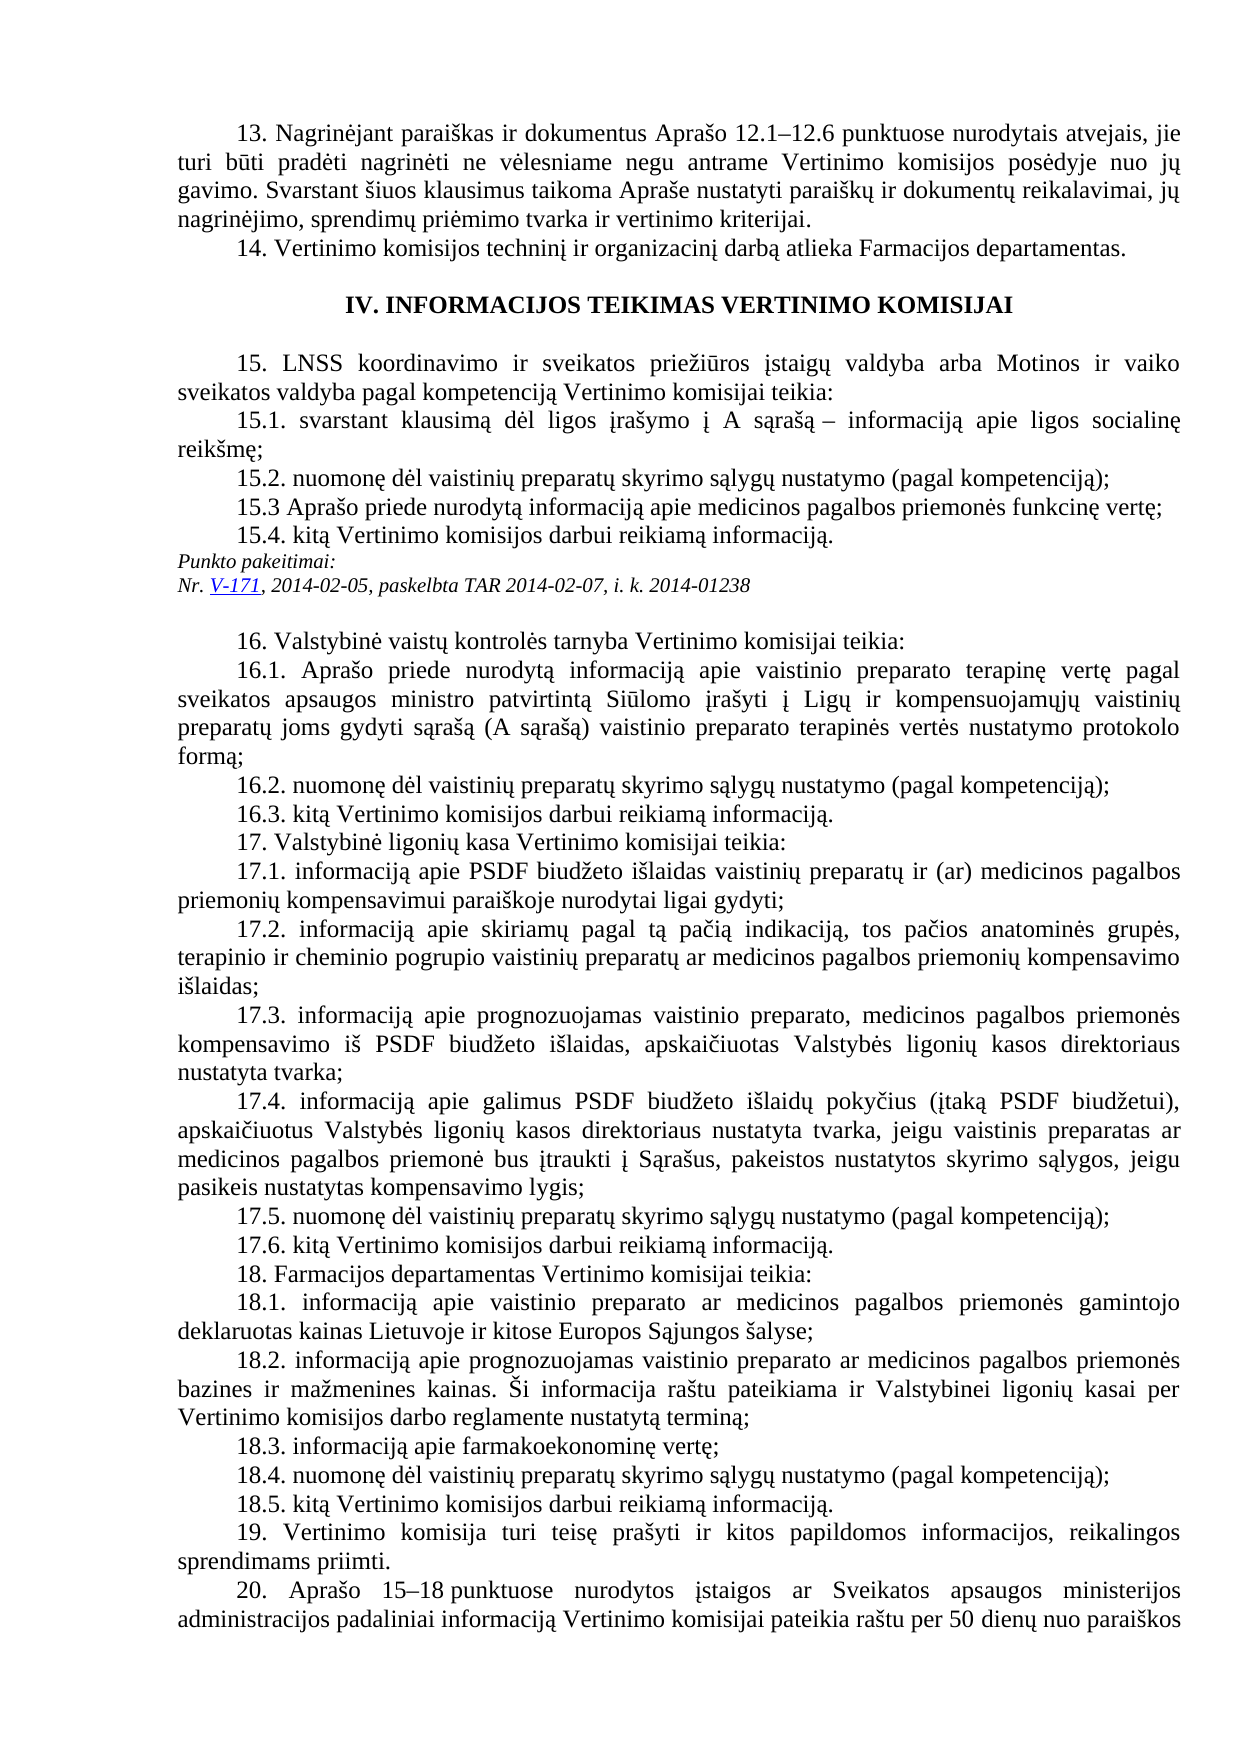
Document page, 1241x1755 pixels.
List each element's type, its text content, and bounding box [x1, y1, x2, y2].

text 15.2. nuomonę dėl vaistinių preparatų skyrimo sąlygų nustatymo (pagal kompetenciją); [177, 463, 1181, 492]
text 17.1. informaciją apie PSDF biudžeto išlaidas vaistinių preparatų ir (ar) medicinos pagalbos priemonių kompensavimui paraiškoje nurodytai ligai gydyti; [177, 856, 1181, 914]
text 16. Valstybinė vaistų kontrolės tarnyba Vertinimo komisijai teikia: [177, 626, 1181, 655]
text 19. Vertinimo komisija turi teisę prašyti ir kitos papildomos informacijos, reikalingos sprendimams priimti. [177, 1517, 1181, 1575]
text 18. Farmacijos departamentas Vertinimo komisijai teikia: [177, 1259, 1181, 1287]
text 17.6. kitą Vertinimo komisijos darbui reikiamą informaciją. [177, 1230, 1181, 1259]
text 17.2. informaciją apie skiriamų pagal tą pačią indikaciją, tos pačios anatominės grupės, terapinio ir cheminio pogrupio vaistinių preparatų ar medicinos pagalbos priemonių kompensavimo išlaidas; [177, 914, 1181, 1000]
text 20. Aprašo 15–18 punktuose nurodytos įstaigos ar Sveikatos apsaugos ministerijos administracijos padaliniai informaciją Vertinimo komisijai pateikia raštu per 50 dienų nuo paraiškos [177, 1575, 1181, 1632]
text 17.5. nuomonę dėl vaistinių preparatų skyrimo sąlygų nustatymo (pagal kompetenciją); [177, 1201, 1181, 1230]
text 17.3. informaciją apie prognozuojamas vaistinio preparato, medicinos pagalbos priemonės kompensavimo iš PSDF biudžeto išlaidas, apskaičiuotas Valstybės ligonių kasos direktoriaus nustatyta tvarka; [177, 1000, 1181, 1086]
text 18.1. informaciją apie vaistinio preparato ar medicinos pagalbos priemonės gamintojo deklaruotas kainas Lietuvoje ir kitose Europos Sąjungos šalyse; [177, 1287, 1181, 1345]
text 15.1. svarstant klausimą dėl ligos įrašymo į A sąrašą – informaciją apie ligos socialinę reikšmę; [177, 406, 1181, 463]
text 13. Nagrinėjant paraiškas ir dokumentus Aprašo 12.1–12.6 punktuose nurodytais atvejais, jie turi būti pradėti nagrinėti ne vėlesniame negu antrame Vertinimo komisijos posėdyje nuo jų gavimo. Svarstant šiuos klausimus taikoma Apraše nustatyti paraiškų ir dokumentų reikalavimai, jų nagrinėjimo, sprendimų priėmimo tvarka ir vertinimo kriterijai. [177, 118, 1181, 233]
text 18.5. kitą Vertinimo komisijos darbui reikiamą informaciją. [177, 1489, 1181, 1517]
text 14. Vertinimo komisijos techninį ir organizacinį darbą atlieka Farmacijos departamentas. [177, 233, 1181, 262]
text 18.2. informaciją apie prognozuojamas vaistinio preparato ar medicinos pagalbos priemonės bazines ir mažmenines kainas. Ši informacija raštu pateikiama ir Valstybinei ligonių kasai per Vertinimo komisijos darbo reglamente nustatytą terminą; [177, 1345, 1181, 1431]
text IV. INFORMACIJOS TEIKIMAS VERTINIMO KOMISIJAI [177, 291, 1181, 319]
text 15.4. kitą Vertinimo komisijos darbui reikiamą informaciją. [177, 521, 1181, 549]
text 15. LNSS koordinavimo ir sveikatos priežiūros įstaigų valdyba arba Motinos ir vaiko sveikatos valdyba pagal kompetenciją Vertinimo komisijai teikia: [177, 348, 1181, 406]
text 16.3. kitą Vertinimo komisijos darbui reikiamą informaciją. [177, 799, 1181, 827]
text 17.4. informaciją apie galimus PSDF biudžeto išlaidų pokyčius (įtaką PSDF biudžetui), apskaičiuotus Valstybės ligonių kasos direktoriaus nustatyta tvarka, jeigu vaistinis preparatas ar medicinos pagalbos priemonė bus įtraukti į Sąrašus, pakeistos nustatytos skyrimo sąlygos, jeigu pasikeis nustatytas kompensavimo lygis; [177, 1086, 1181, 1201]
text Nr. V-171, 2014-02-05, paskelbta TAR 2014-02-07, i. k. 2014-01238 [177, 573, 1181, 597]
text 17. Valstybinė ligonių kasa Vertinimo komisijai teikia: [177, 827, 1181, 856]
text 18.4. nuomonę dėl vaistinių preparatų skyrimo sąlygų nustatymo (pagal kompetenciją); [177, 1460, 1181, 1489]
text Punkto pakeitimai: [177, 549, 1181, 573]
text 16.1. Aprašo priede nurodytą informaciją apie vaistinio preparato terapinę vertę pagal sveikatos apsaugos ministro patvirtintą Siūlomo įrašyti į Ligų ir kompensuojamųjų vaistinių preparatų joms gydyti sąrašą (A sąrašą) vaistinio preparato terapinės vertės nustatymo protokolo formą; [177, 655, 1181, 770]
text 15.3 Aprašo priede nurodytą informaciją apie medicinos pagalbos priemonės funkcinę vertę; [177, 492, 1181, 521]
text 18.3. informaciją apie farmakoekonominę vertę; [177, 1431, 1181, 1460]
text 16.2. nuomonę dėl vaistinių preparatų skyrimo sąlygų nustatymo (pagal kompetenciją); [177, 770, 1181, 799]
